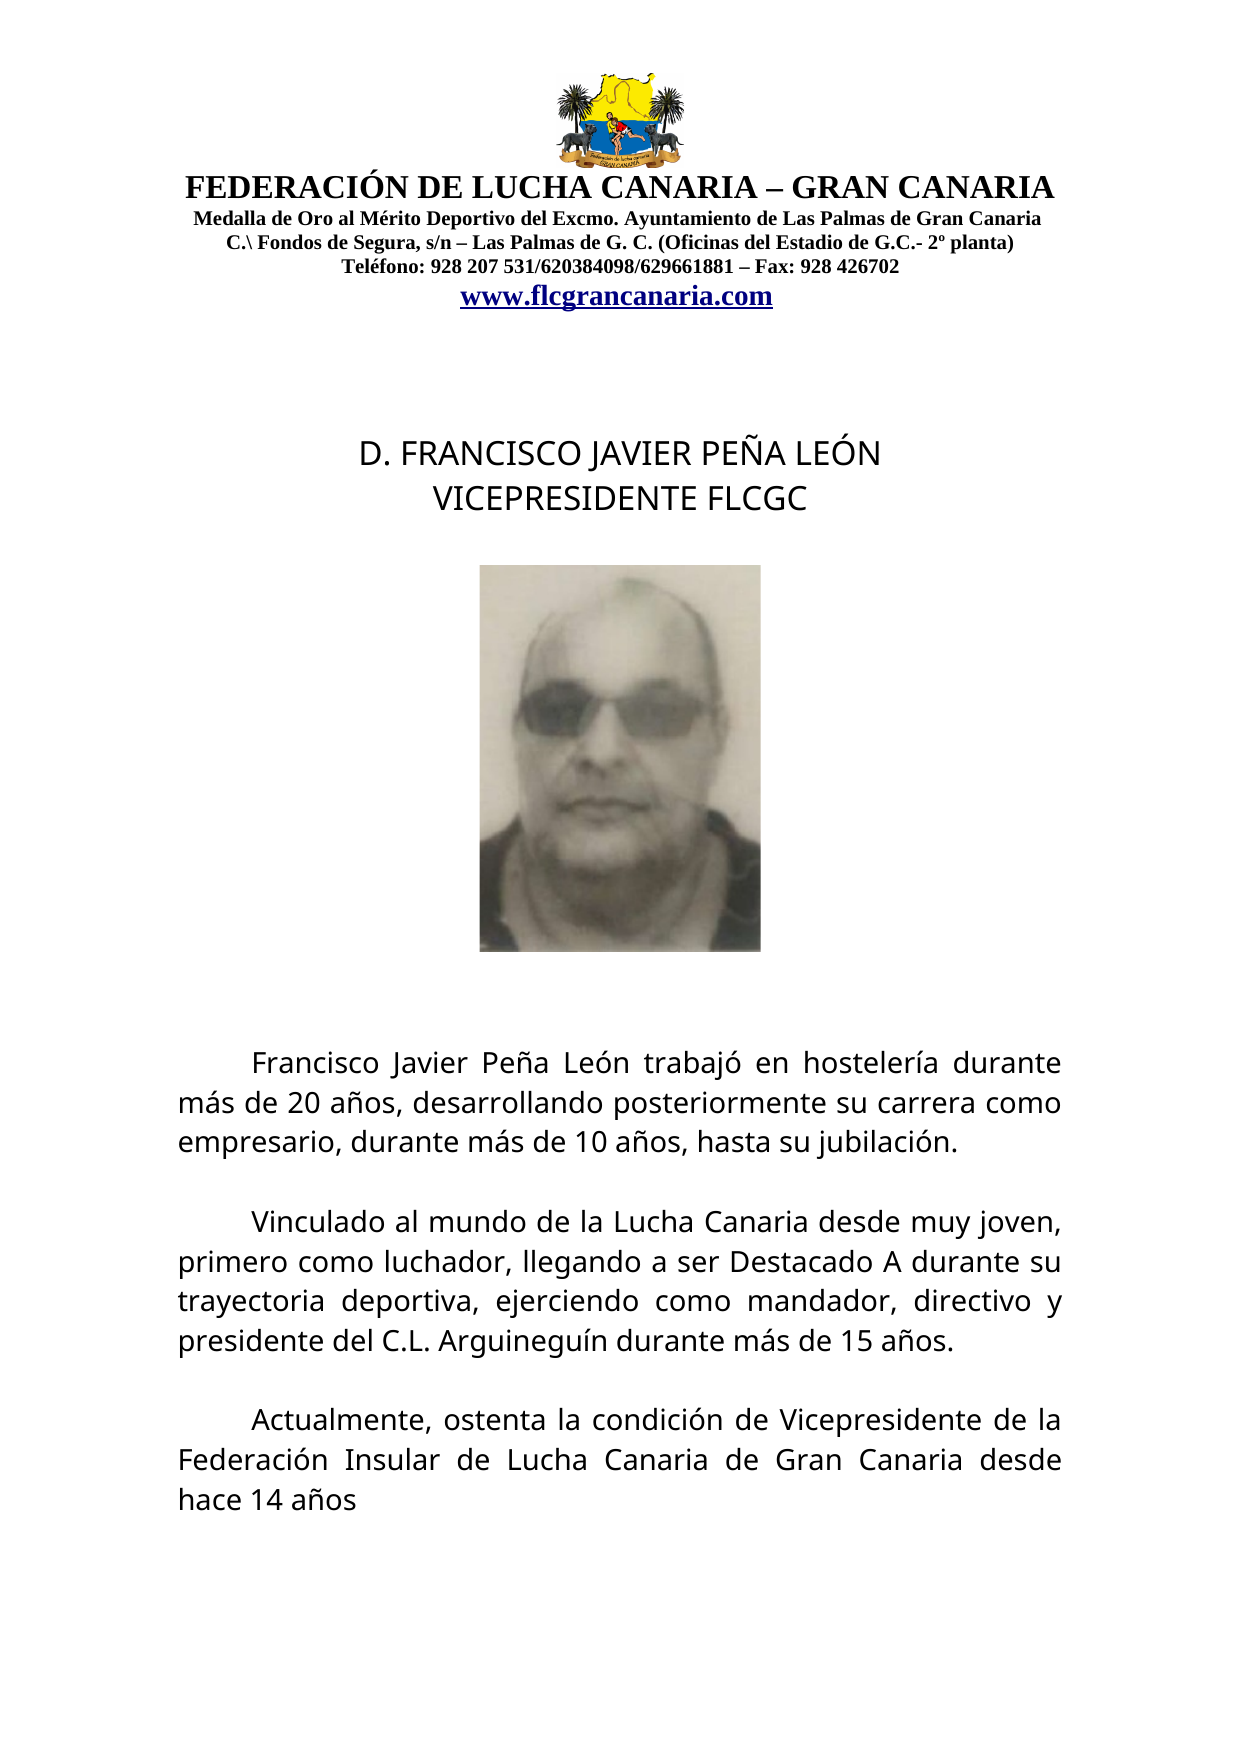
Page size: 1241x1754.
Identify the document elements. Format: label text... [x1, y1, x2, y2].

text Actualmente, ostenta la condición de Vicepresidente de la Federación Insular de Lucha Canaria de Gran Canaria desde hace 14 años [177, 1399, 1063, 1519]
text D. FRANCISCO JAVIER PEÑA LEÓN [177, 429, 1063, 475]
text VICEPRESIDENTE FLCGC [177, 475, 1063, 520]
text Francisco Javier Peña León trabajó en hostelería durante más de 20 años, desarrollando posteriormente su carrera como empresario, durante más de 10 años, hasta su jubilación. [177, 1042, 1063, 1161]
text Vinculado al mundo de la Lucha Canaria desde muy joven, primero como luchador, llegando a ser Destacado A durante su trayectoria deportiva, ejerciendo como mandador, directivo y presidente del C.L. Arguineguín durante más de 15 años. [177, 1201, 1063, 1360]
